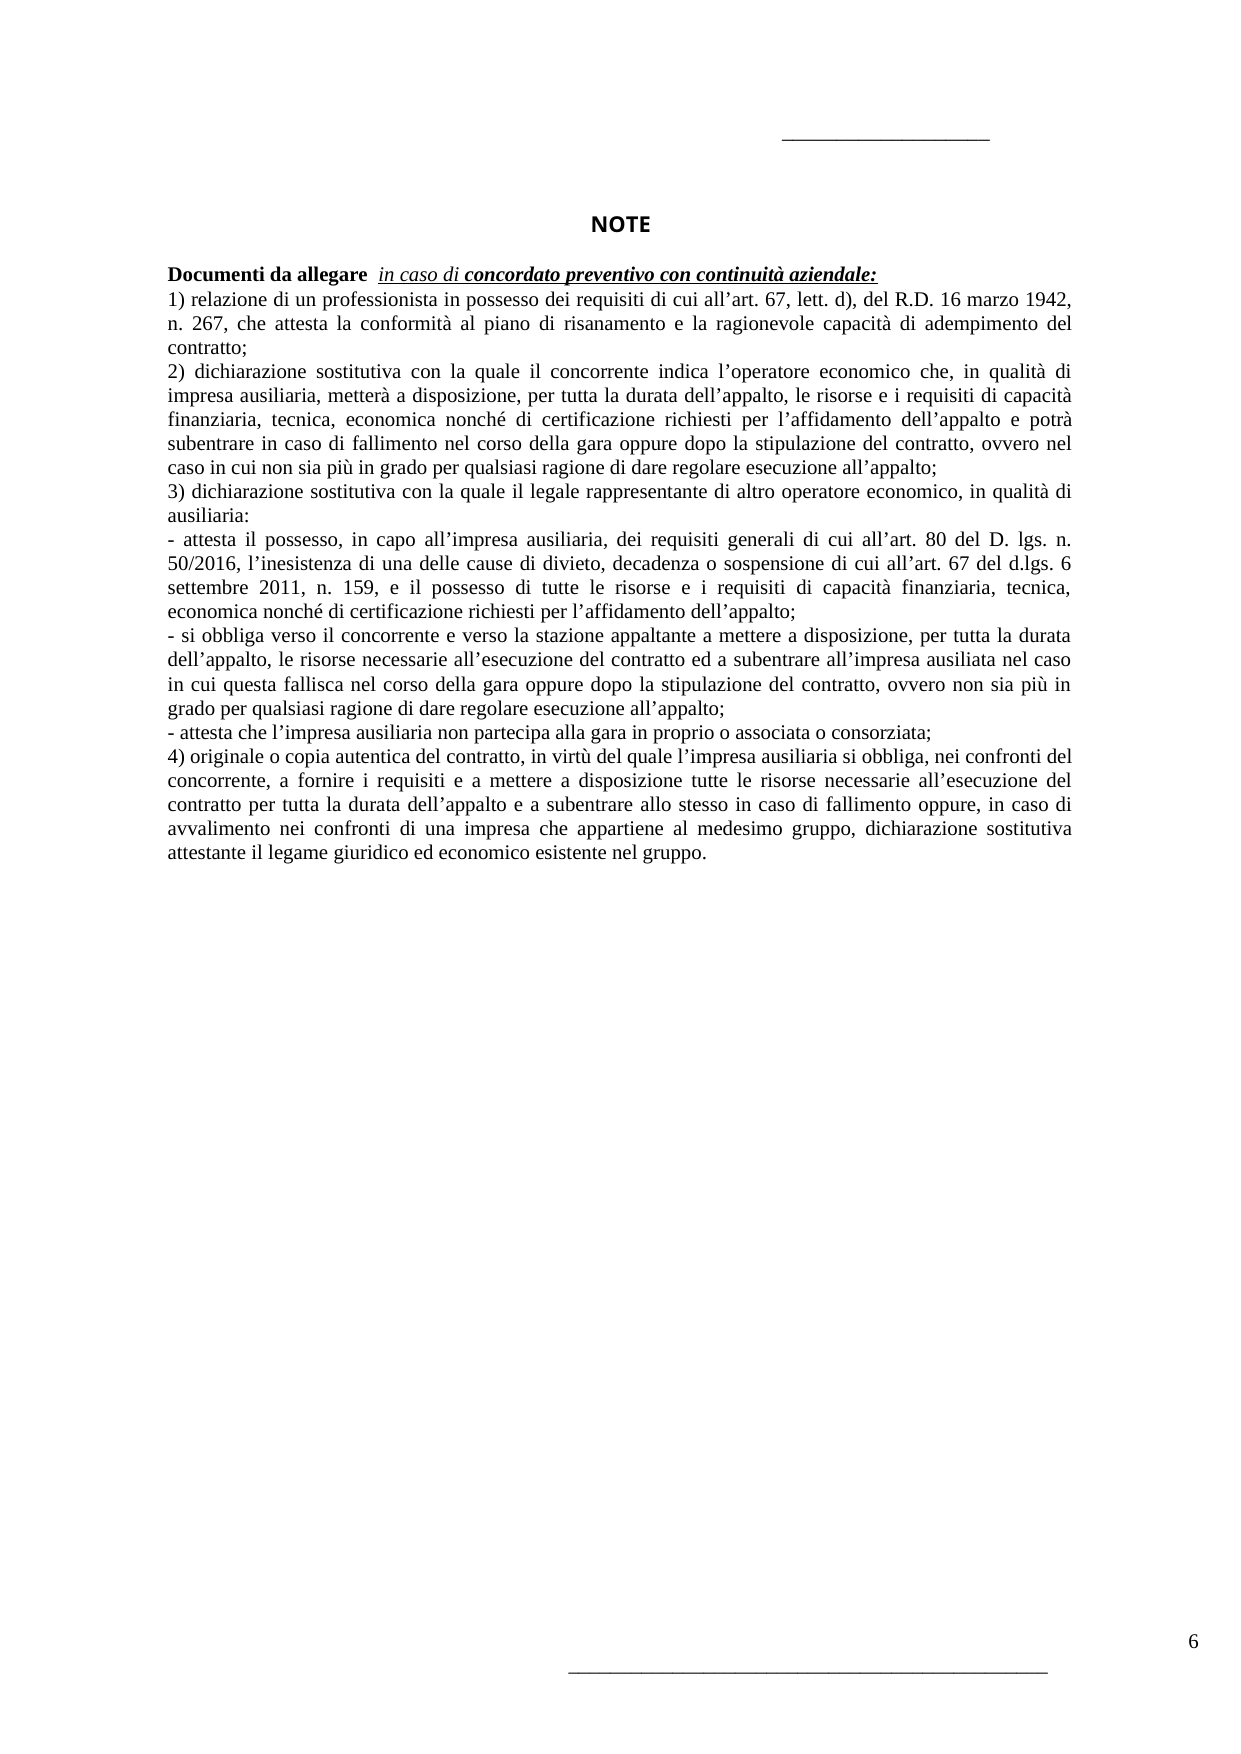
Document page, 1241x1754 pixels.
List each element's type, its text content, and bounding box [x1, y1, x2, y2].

list 2) dichiarazione sostitutiva con la quale il concorrente indica l’operatore economico che, in qualità di impresa ausiliaria, metterà a disposizione, per tutta la durata dell’appalto, le risorse e i requisiti di capacità finanziaria, tecnica, economica nonché di certificazione richiesti per l’affidamento dell’appalto e potrà subentrare in caso di fallimento nel corso della gara oppure dopo la stipulazione del contratto, ovvero nel caso in cui non sia più in grado per qualsiasi ragione di dare regolare esecuzione all’appalto; [167, 359, 1073, 479]
list - attesta il possesso, in capo all’impresa ausiliaria, dei requisiti generali di cui all’art. 80 del D. lgs. n. 50/2016, l’inesistenza di una delle cause di divieto, decadenza o sospensione di cui all’art. 67 del d.lgs. 6 settembre 2011, n. 159, e il possesso di tutte le risorse e i requisiti di capacità finanziaria, tecnica, economica nonché di certificazione richiesti per l’affidamento dell’appalto; [167, 527, 1073, 623]
text ___________________ [140, 118, 1097, 143]
list - attesta che l’impresa ausiliaria non partecipa alla gara in proprio o associata o consorziata; [167, 719, 1073, 744]
text [167, 864, 1073, 969]
list 3) dichiarazione sostitutiva con la quale il legale rappresentante di altro operatore economico, in qualità di ausiliaria: [167, 479, 1073, 527]
text NOTE [167, 208, 1073, 238]
text [167, 238, 1073, 262]
list 4) originale o copia autentica del contratto, in virtù del quale l’impresa ausiliaria si obbliga, nei confronti del concorrente, a fornire i requisiti e a mettere a disposizione tutte le risorse necessarie all’esecuzione del contratto per tutta la durata dell’appalto e a subentrare allo stesso in caso di fallimento oppure, in caso di avvalimento nei confronti di una impresa che appartiene al medesimo gruppo, dichiarazione sostitutiva attestante il legame giuridico ed economico esistente nel gruppo. [167, 744, 1073, 864]
text Documenti da allegare in caso di concordato preventivo con continuità aziendale: [167, 262, 1073, 286]
list - si obbliga verso il concorrente e verso la stazione appaltante a mettere a disposizione, per tutta la durata dell’appalto, le risorse necessarie all’esecuzione del contratto ed a subentrare all’impresa ausiliata nel caso in cui questa fallisca nel corso della gara oppure dopo la stipulazione del contratto, ovvero non sia più in grado per qualsiasi ragione di dare regolare esecuzione all’appalto; [167, 623, 1073, 719]
list 1) relazione di un professionista in possesso dei requisiti di cui all’art. 67, lett. d), del R.D. 16 marzo 1942, n. 267, che attesta la conformità al piano di risanamento e la ragionevole capacità di adempimento del contratto; [167, 286, 1073, 359]
